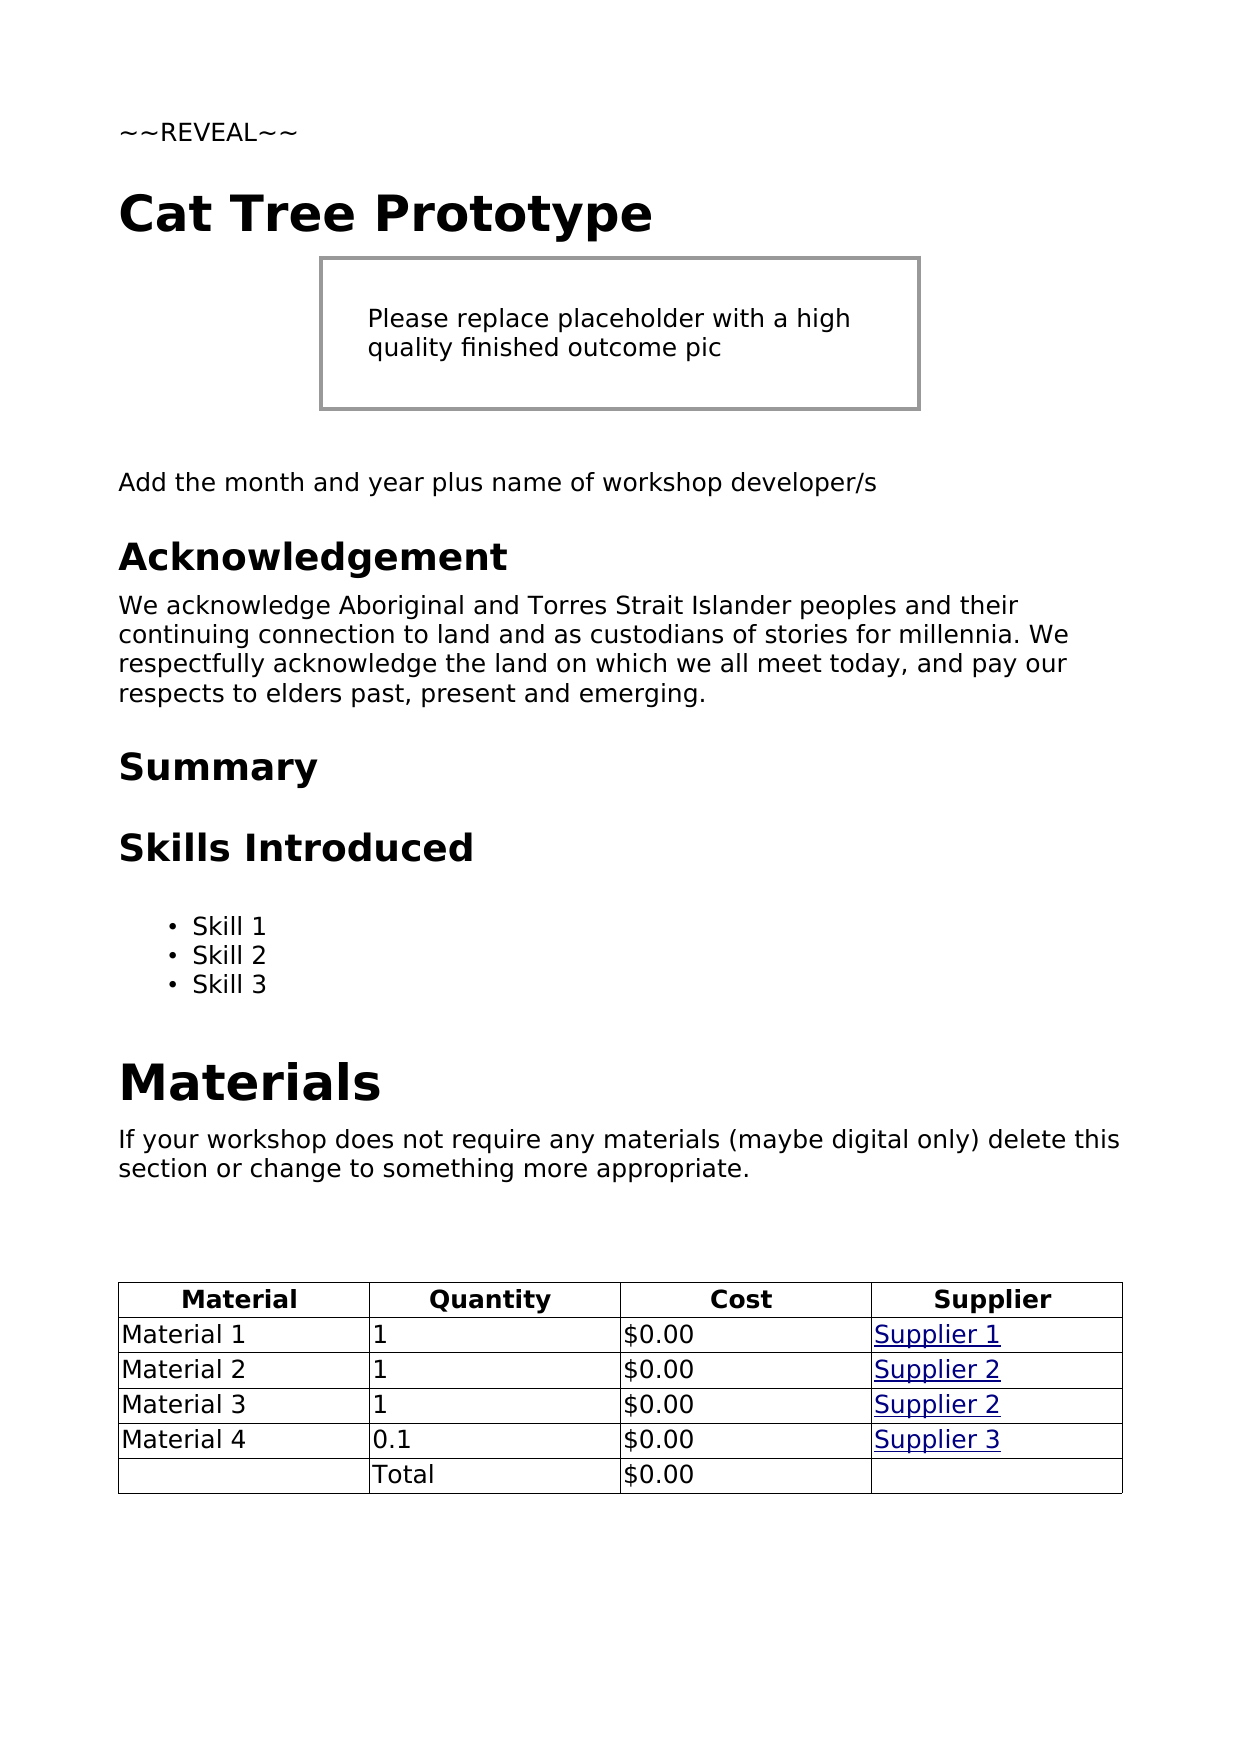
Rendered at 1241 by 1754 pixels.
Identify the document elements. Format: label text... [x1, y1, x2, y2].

table_header Please replace placeholder with a high quality finished outcome pic [332, 269, 908, 398]
table_cell Material 2 [119, 1353, 369, 1387]
subtitle Summary [118, 746, 1122, 789]
text If your workshop does not require any materials (maybe digital only) delete this section or change to something more appropriate. [118, 1125, 1122, 1183]
table_cell [119, 1459, 369, 1493]
table_cell Material 1 [119, 1318, 369, 1352]
table_cell Supplier 2 [872, 1389, 1122, 1422]
table_header Supplier [872, 1283, 1122, 1317]
table_header Material [119, 1283, 369, 1317]
list Skill 1 [177, 912, 1122, 941]
table_cell Material 3 [119, 1389, 369, 1422]
table_cell 1 [370, 1318, 620, 1352]
table_header Quantity [370, 1283, 620, 1317]
table_cell 1 [370, 1353, 620, 1387]
table_header Cost [621, 1283, 871, 1317]
text Add the month and year plus name of workshop developer/s [118, 468, 1122, 498]
text We acknowledge Aboriginal and Torres Strait Islander peoples and their continuing connection to land and as custodians of stories for millennia. We respectfully acknowledge the land on which we all meet today, and pay our respects to elders past, present and emerging. [118, 591, 1122, 708]
subtitle Skills Introduced [118, 827, 1122, 870]
table_cell [872, 1459, 1122, 1493]
subtitle Cat Tree Prototype [118, 185, 1122, 243]
table_cell 0.1 [370, 1424, 620, 1458]
subtitle Materials [118, 1054, 1122, 1112]
table_cell Supplier 2 [872, 1353, 1122, 1387]
table_cell Supplier 3 [872, 1424, 1122, 1458]
table_cell Total [370, 1459, 620, 1493]
table_cell $0.00 [621, 1318, 871, 1352]
list Skill 3 [177, 971, 1122, 1000]
text ~~REVEAL~~ [118, 118, 1122, 147]
list Skill 2 [177, 941, 1122, 971]
table_cell Supplier 1 [872, 1318, 1122, 1352]
table_cell 1 [370, 1389, 620, 1422]
table_cell $0.00 [621, 1389, 871, 1422]
subtitle Acknowledgement [118, 535, 1122, 579]
table_cell $0.00 [621, 1459, 871, 1493]
table_cell $0.00 [621, 1353, 871, 1387]
table_cell $0.00 [621, 1424, 871, 1458]
table_cell Material 4 [119, 1424, 369, 1458]
